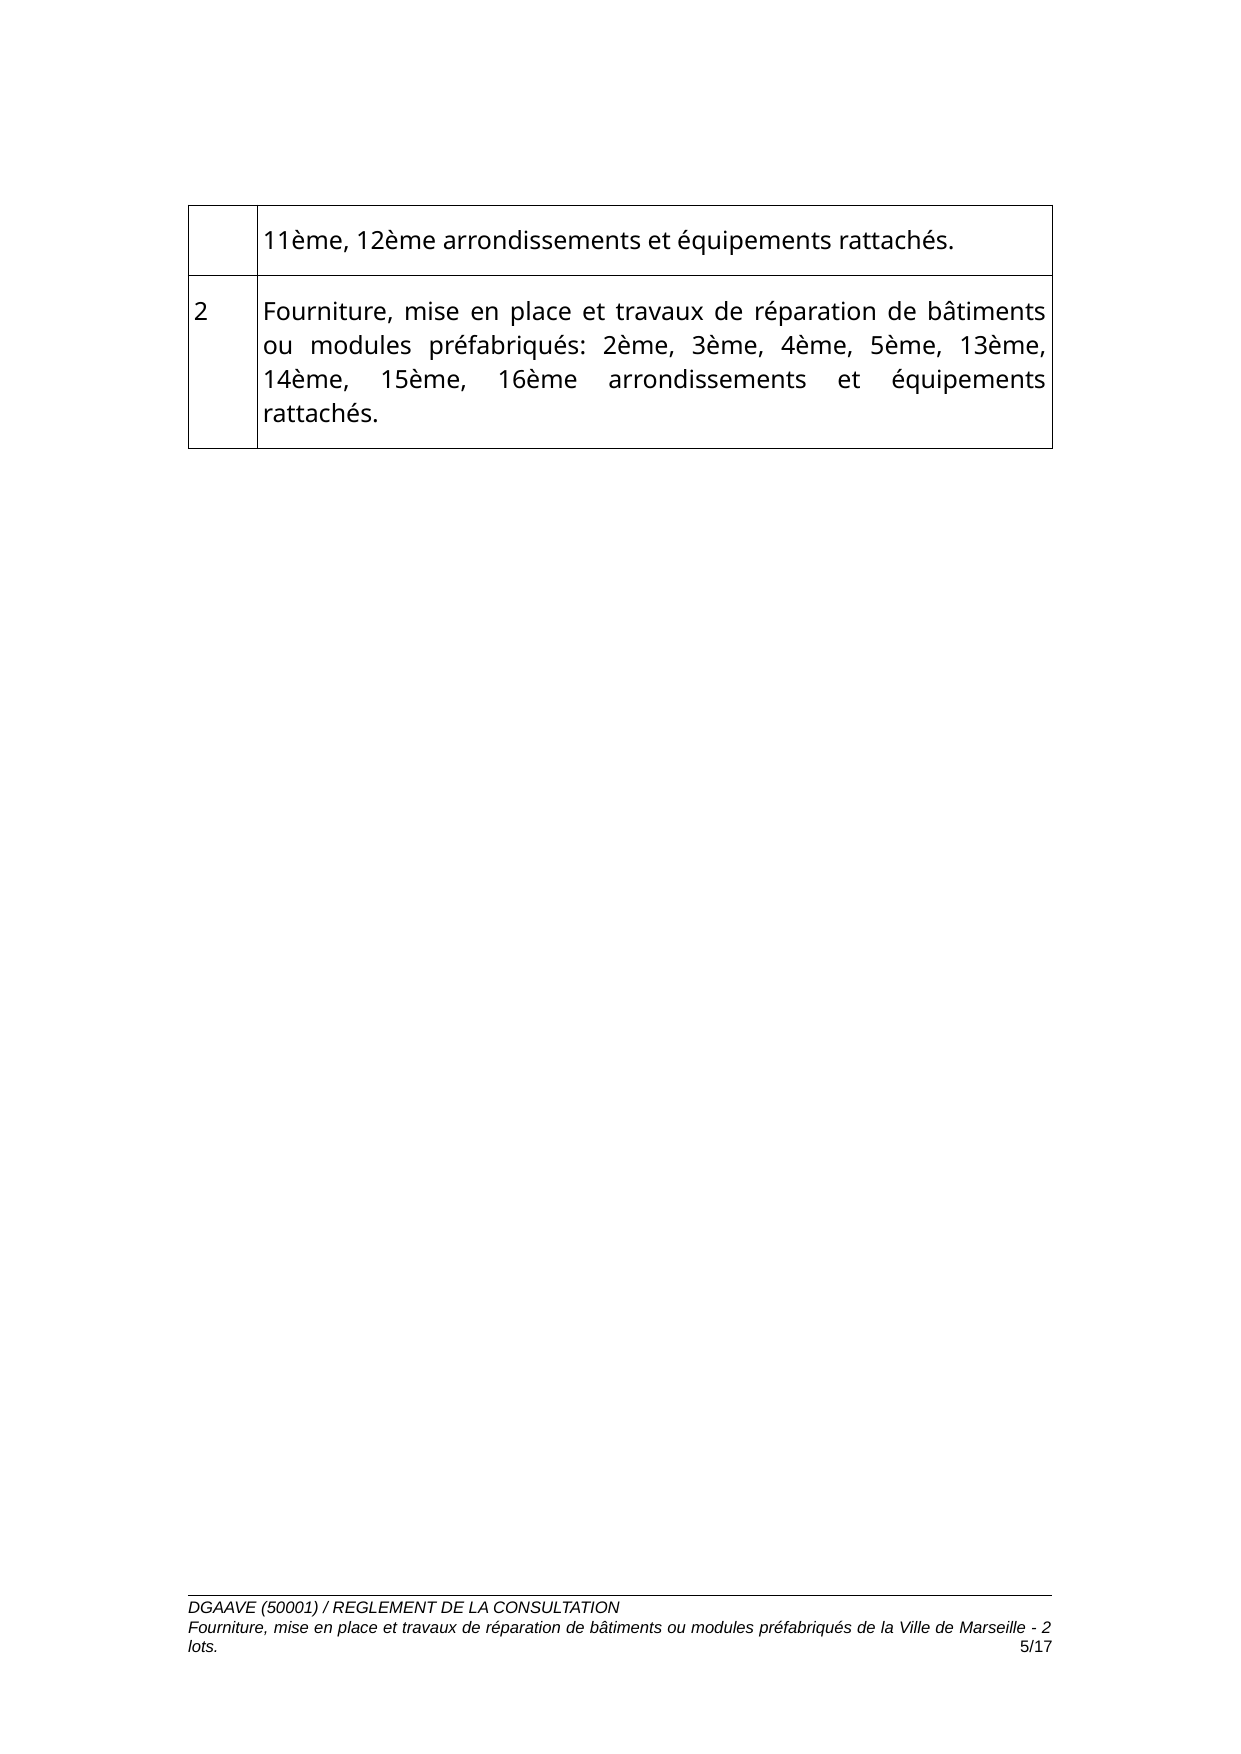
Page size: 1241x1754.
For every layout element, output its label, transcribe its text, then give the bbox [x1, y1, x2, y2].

table_cell [189, 206, 257, 275]
table_cell Fourniture, mise en place et travaux de réparation de bâtiments ou modules préfabriqués: 2ème, 3ème, 4ème, 5ème, 13ème, 14ème, 15ème, 16ème arrondissements et équipements rattachés. [258, 276, 1052, 448]
table_cell 11ème, 12ème arrondissements et équipements rattachés. [258, 206, 1052, 275]
table_cell 2 [189, 276, 257, 448]
